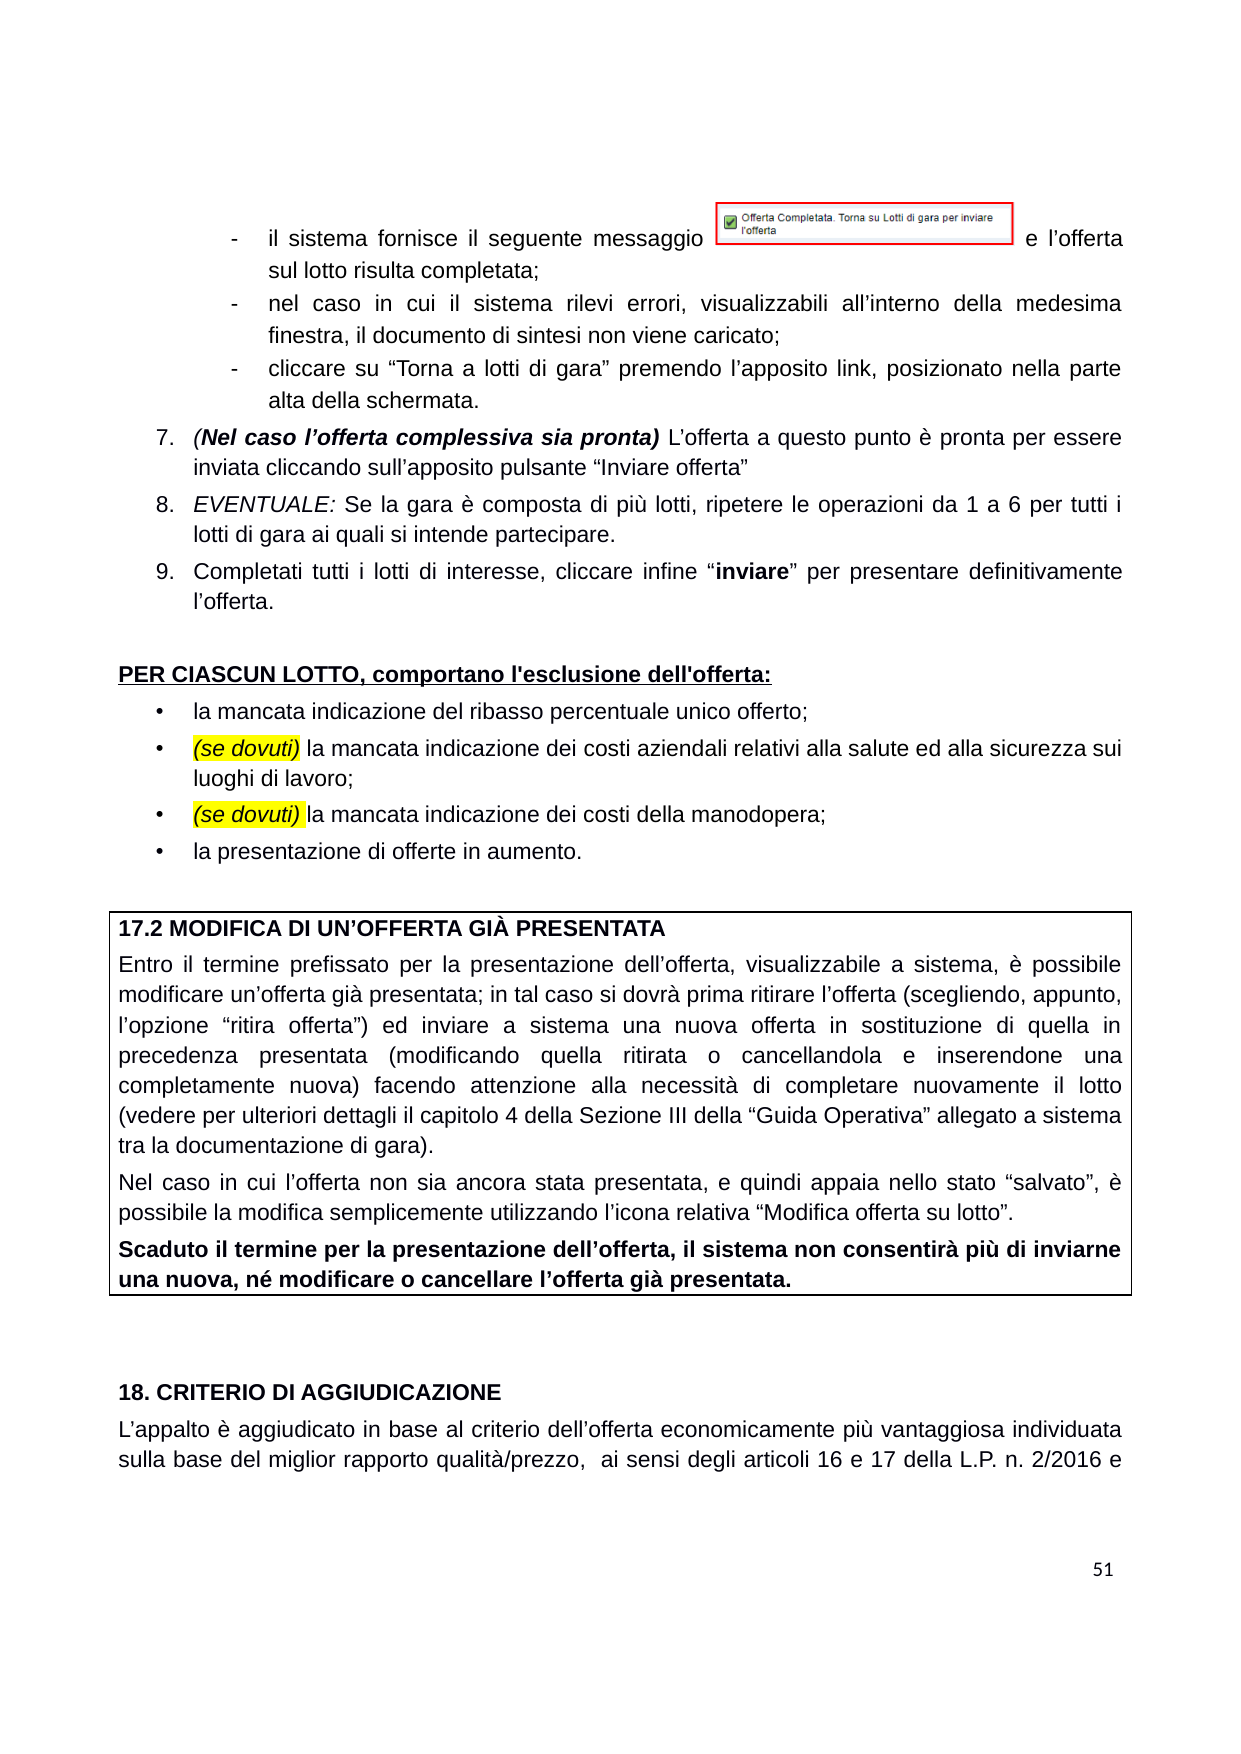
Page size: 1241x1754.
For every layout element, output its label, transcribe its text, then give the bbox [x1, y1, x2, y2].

list (se dovuti) la mancata indicazione dei costi della manodopera; [156, 801, 1123, 828]
list la presentazione di offerte in aumento. [156, 838, 1123, 864]
list EVENTUALE: Se la gara è composta di più lotti, ripetere le operazioni da 1 a 6 per tutti i lotti di gara ai quali si intende partecipare. [156, 491, 1123, 547]
list Completati tutti i lotti di interesse, cliccare infine “inviare” per presentare definitivamente l’offerta. [156, 558, 1123, 614]
subtitle 18. CRITERIO DI AGGIUDICAZIONE [118, 1379, 1123, 1406]
list nel caso in cui il sistema rilevi errori, visualizzabili all’interno della medesima finestra, il documento di sintesi non viene caricato; [231, 287, 1123, 348]
text PER CIASCUN LOTTO, comportano l'esclusione dell'offerta: [118, 661, 1123, 687]
list (Nel caso l’offerta complessiva sia pronta) L’offerta a questo punto è pronta per essere inviata cliccando sull’apposito pulsante “Inviare offerta” [156, 424, 1123, 480]
list (se dovuti) la mancata indicazione dei costi aziendali relativi alla salute ed alla sicurezza sui luoghi di lavoro; [156, 734, 1123, 791]
text Scaduto il termine per la presentazione dell’offerta, il sistema non consentirà più di inviarne una nuova, né modificare o cancellare l’offerta già presentata. [110, 1233, 1131, 1294]
text Entro il termine prefissato per la presentazione dell’offerta, visualizzabile a sistema, è possibile modificare un’offerta già presentata; in tal caso si dovrà prima ritirare l’offerta (scegliendo, appunto, l’opzione “ritira offerta”) ed inviare a sistema una nuova offerta in sostituzione di quella in precedenza presentata (modificando quella ritirata o cancellandola e inserendone una completamente nuova) facendo attenzione alla necessità di completare nuovamente il lotto (vedere per ulteriori dettagli il capitolo 4 della Sezione III della “Guida Operativa” allegato a sistema tra la documentazione di gara). [110, 948, 1131, 1159]
text L’appalto è aggiudicato in base al criterio dell’offerta economicamente più vantaggiosa individuata sulla base del miglior rapporto qualità/prezzo, ai sensi degli articoli 16 e 17 della L.P. n. 2/2016 e [118, 1416, 1123, 1472]
picture [714, 202, 1015, 246]
list la mancata indicazione del ribasso percentuale unico offerto; [156, 698, 1123, 724]
list cliccare su “Torna a lotti di gara” premendo l’apposito link, posizionato nella parte alta della schermata. [231, 352, 1123, 413]
subtitle 17.2 Modifica di un’offerta già presentata [110, 913, 1131, 941]
text Nel caso in cui l’offerta non sia ancora stata presentata, e quindi appaia nello stato “salvato”, è possibile la modifica semplicemente utilizzando l’icona relativa “Modifica offerta su lotto”. [110, 1166, 1131, 1226]
list il sistema fornisce il seguente messaggio e l’offerta sul lotto risulta completata; [231, 203, 1123, 283]
